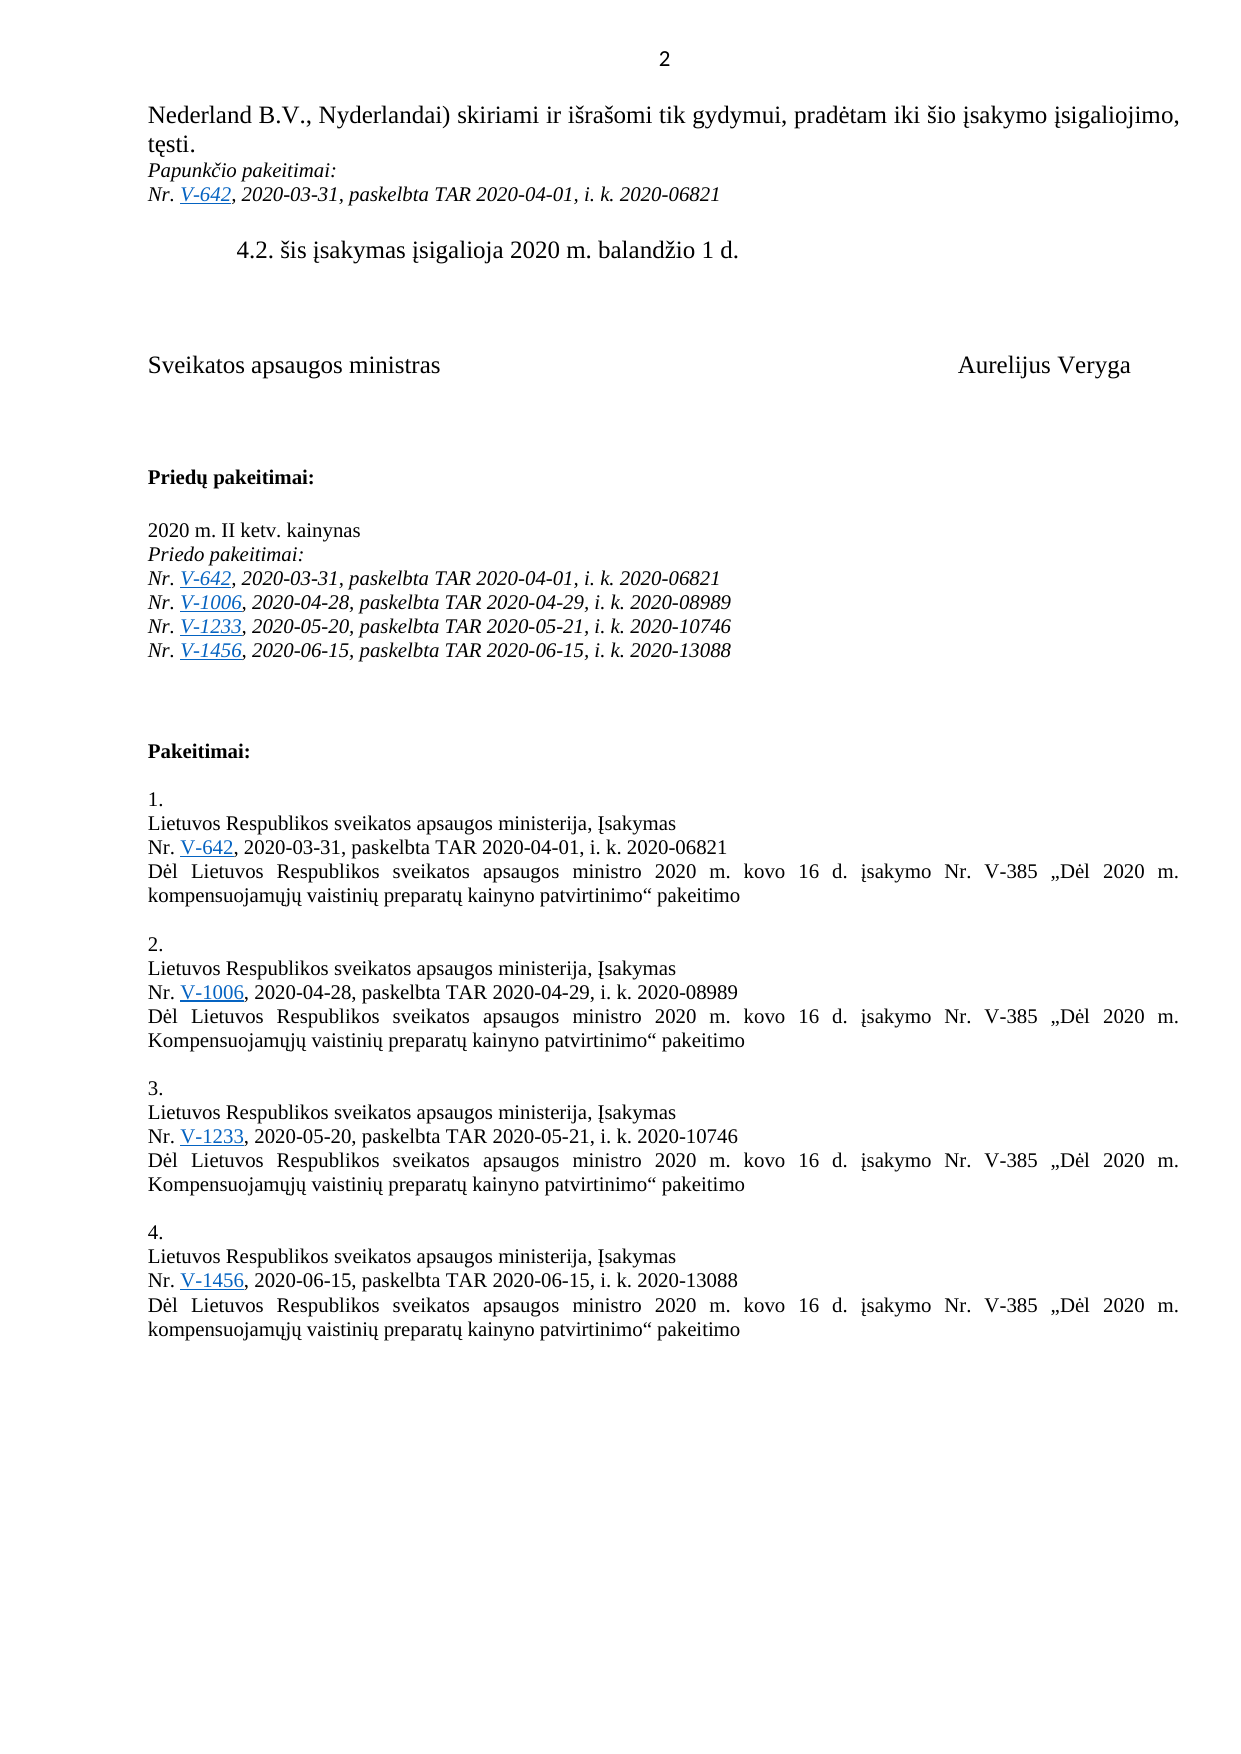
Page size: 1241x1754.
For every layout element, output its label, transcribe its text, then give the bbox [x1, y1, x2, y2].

text Nr. V-642, 2020-03-31, paskelbta TAR 2020-04-01, i. k. 2020-06821 [148, 182, 1181, 206]
text 2. [148, 932, 1181, 956]
text Nr. V-1006, 2020-04-28, paskelbta TAR 2020-04-29, i. k. 2020-08989 [148, 980, 1181, 1004]
text Nederland B.V., Nyderlandai) skiriami ir išrašomi tik gydymui, pradėtam iki šio įsakymo įsigaliojimo, tęsti. [148, 101, 1181, 158]
text Dėl Lietuvos Respublikos sveikatos apsaugos ministro 2020 m. kovo 16 d. įsakymo Nr. V-385 „Dėl 2020 m. Kompensuojamųjų vaistinių preparatų kainyno patvirtinimo“ pakeitimo [148, 1148, 1181, 1196]
text 3. [148, 1076, 1181, 1100]
text Lietuvos Respublikos sveikatos apsaugos ministerija, Įsakymas [148, 1100, 1181, 1124]
text Sveikatos apsaugos ministras Aurelijus Veryga [148, 350, 1181, 379]
text Lietuvos Respublikos sveikatos apsaugos ministerija, Įsakymas [148, 956, 1181, 980]
text Nr. V-1233, 2020-05-20, paskelbta TAR 2020-05-21, i. k. 2020-10746 [148, 614, 1181, 638]
text Priedo pakeitimai: [148, 542, 1181, 566]
text 4. [148, 1220, 1181, 1244]
text Pakeitimai: [148, 739, 1181, 763]
text Lietuvos Respublikos sveikatos apsaugos ministerija, Įsakymas [148, 1244, 1181, 1268]
text Nr. V-1456, 2020-06-15, paskelbta TAR 2020-06-15, i. k. 2020-13088 [148, 1268, 1181, 1292]
text Nr. V-1233, 2020-05-20, paskelbta TAR 2020-05-21, i. k. 2020-10746 [148, 1124, 1181, 1148]
text Nr. V-1006, 2020-04-28, paskelbta TAR 2020-04-29, i. k. 2020-08989 [148, 590, 1181, 614]
text Papunkčio pakeitimai: [148, 158, 1181, 182]
text Nr. V-1456, 2020-06-15, paskelbta TAR 2020-06-15, i. k. 2020-13088 [148, 638, 1181, 662]
text Dėl Lietuvos Respublikos sveikatos apsaugos ministro 2020 m. kovo 16 d. įsakymo Nr. V-385 „Dėl 2020 m. Kompensuojamųjų vaistinių preparatų kainyno patvirtinimo“ pakeitimo [148, 1004, 1181, 1052]
text 4.2. šis įsakymas įsigalioja 2020 m. balandžio 1 d. [148, 235, 1181, 264]
text Priedų pakeitimai: [148, 465, 1181, 489]
text 1. [148, 787, 1181, 811]
text Lietuvos Respublikos sveikatos apsaugos ministerija, Įsakymas [148, 811, 1181, 835]
text Dėl Lietuvos Respublikos sveikatos apsaugos ministro 2020 m. kovo 16 d. įsakymo Nr. V-385 „Dėl 2020 m. kompensuojamųjų vaistinių preparatų kainyno patvirtinimo“ pakeitimo [148, 1292, 1181, 1341]
text Nr. V-642, 2020-03-31, paskelbta TAR 2020-04-01, i. k. 2020-06821 [148, 566, 1181, 590]
text Dėl Lietuvos Respublikos sveikatos apsaugos ministro 2020 m. kovo 16 d. įsakymo Nr. V-385 „Dėl 2020 m. kompensuojamųjų vaistinių preparatų kainyno patvirtinimo“ pakeitimo [148, 859, 1181, 907]
text Nr. V-642, 2020-03-31, paskelbta TAR 2020-04-01, i. k. 2020-06821 [148, 835, 1181, 859]
text 2020 m. II ketv. kainynas [148, 518, 1181, 542]
